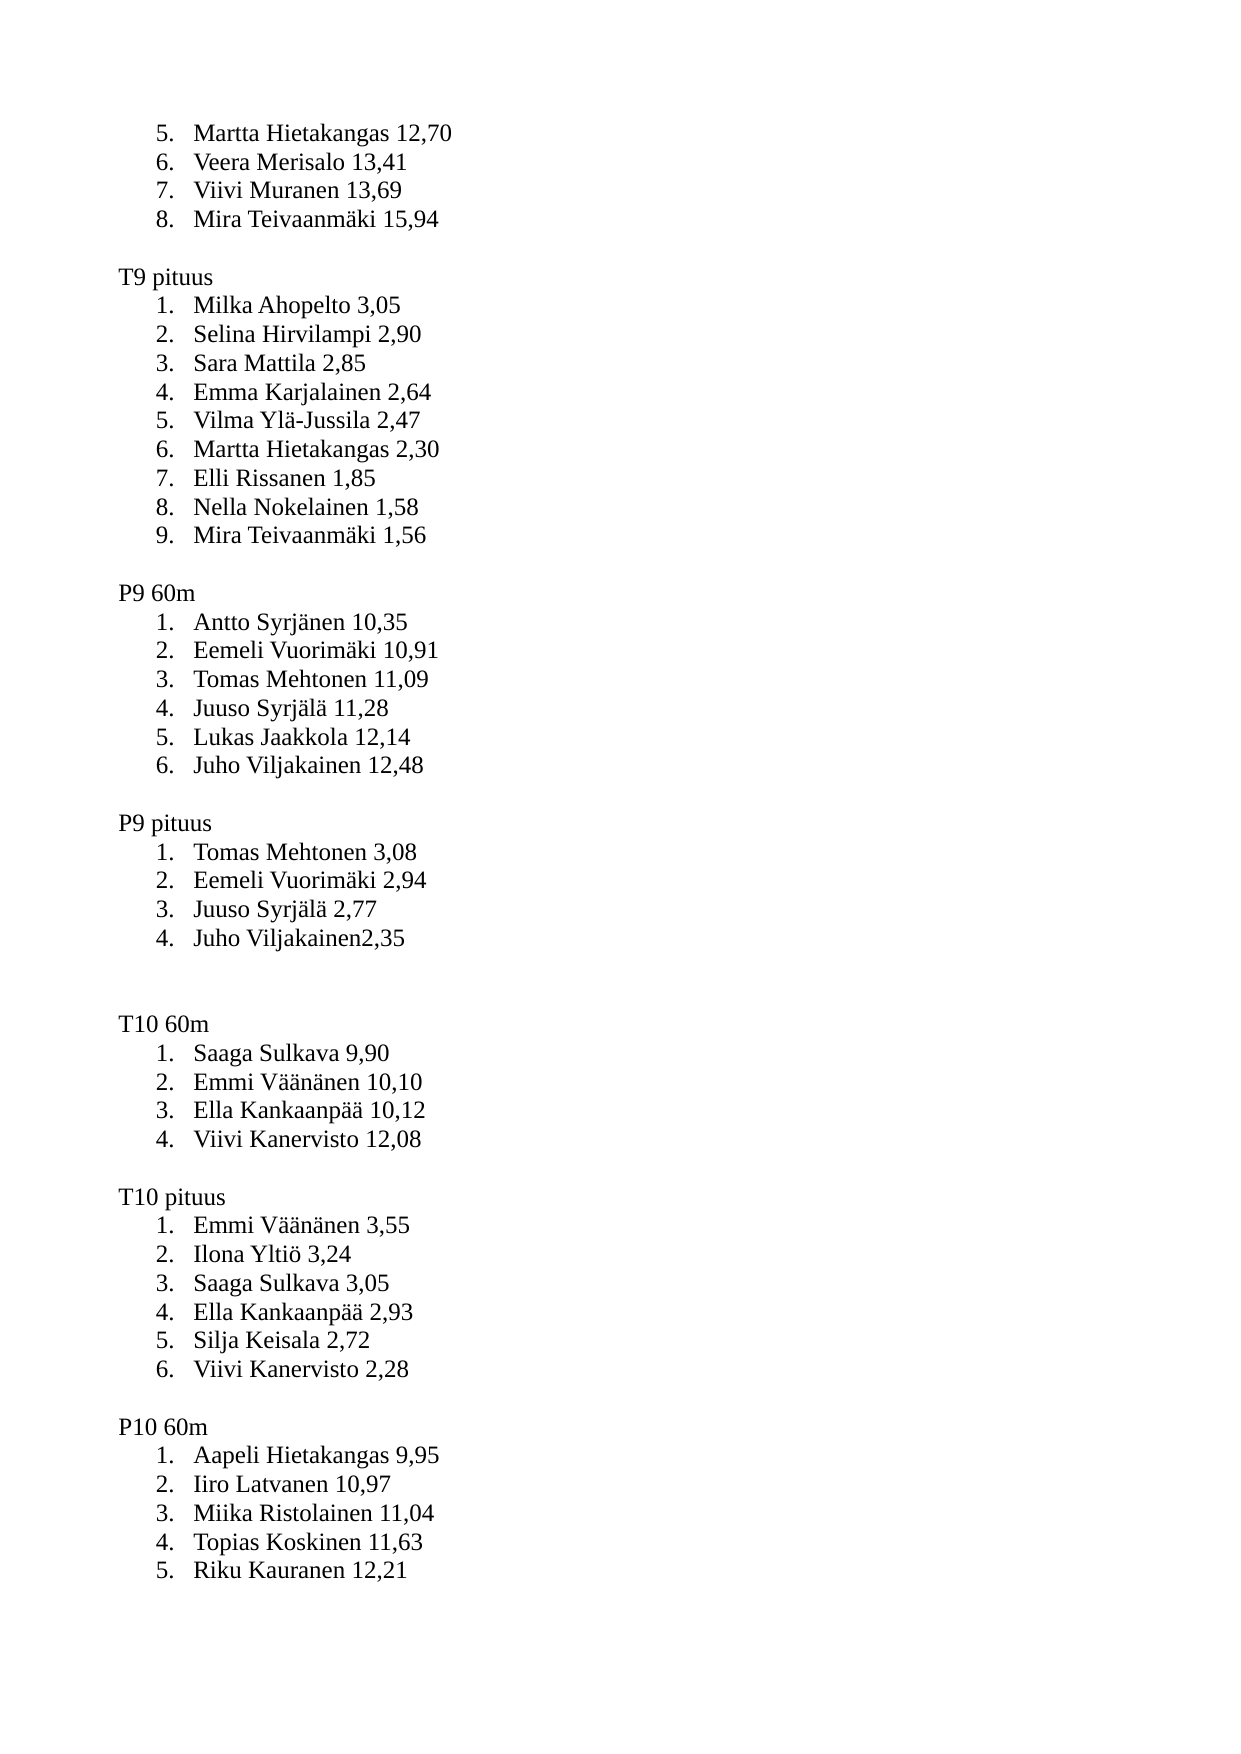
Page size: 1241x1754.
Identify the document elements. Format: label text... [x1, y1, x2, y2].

list Selina Hirvilampi 2,90 [156, 319, 1122, 348]
list Saaga Sulkava 3,05 [156, 1268, 1122, 1297]
list Milka Ahopelto 3,05 [156, 291, 1122, 319]
list Lukas Jaakkola 12,14 [156, 722, 1122, 751]
list Mira Teivaanmäki 1,56 [156, 521, 1122, 549]
list Emmi Väänänen 10,10 [156, 1067, 1122, 1096]
list Eemeli Vuorimäki 2,94 [156, 866, 1122, 894]
list Sara Mattila 2,85 [156, 348, 1122, 377]
list Juho Viljakainen2,35 [156, 923, 1122, 952]
list Topias Koskinen 11,63 [156, 1527, 1122, 1556]
text P9 60m [118, 578, 1122, 607]
list Elli Rissanen 1,85 [156, 463, 1122, 492]
list Viivi Kanervisto 2,28 [156, 1354, 1122, 1383]
text P10 60m [118, 1412, 1122, 1441]
list Eemeli Vuorimäki 10,91 [156, 636, 1122, 664]
list Viivi Muranen 13,69 [156, 176, 1122, 204]
text T9 pituus [118, 262, 1122, 291]
list Tomas Mehtonen 11,09 [156, 664, 1122, 693]
list Martta Hietakangas 2,30 [156, 434, 1122, 463]
list Ella Kankaanpää 10,12 [156, 1096, 1122, 1124]
list Miika Ristolainen 11,04 [156, 1498, 1122, 1527]
list Martta Hietakangas 12,70 [156, 118, 1122, 147]
text T10 pituus [118, 1182, 1122, 1211]
list Ilona Yltiö 3,24 [156, 1239, 1122, 1268]
text P9 pituus [118, 808, 1122, 837]
list Vilma Ylä-Jussila 2,47 [156, 406, 1122, 434]
list Tomas Mehtonen 3,08 [156, 837, 1122, 866]
list Mira Teivaanmäki 15,94 [156, 204, 1122, 233]
list Iiro Latvanen 10,97 [156, 1469, 1122, 1498]
list Aapeli Hietakangas 9,95 [156, 1441, 1122, 1469]
list Juuso Syrjälä 11,28 [156, 693, 1122, 722]
text T10 60m [118, 1009, 1122, 1038]
list Juho Viljakainen 12,48 [156, 751, 1122, 779]
list Riku Kauranen 12,21 [156, 1556, 1122, 1584]
list Viivi Kanervisto 12,08 [156, 1124, 1122, 1153]
list Ella Kankaanpää 2,93 [156, 1297, 1122, 1326]
list Emma Karjalainen 2,64 [156, 377, 1122, 406]
list Silja Keisala 2,72 [156, 1326, 1122, 1354]
list Nella Nokelainen 1,58 [156, 492, 1122, 521]
list Juuso Syrjälä 2,77 [156, 894, 1122, 923]
list Emmi Väänänen 3,55 [156, 1211, 1122, 1239]
list Saaga Sulkava 9,90 [156, 1038, 1122, 1067]
list Veera Merisalo 13,41 [156, 147, 1122, 176]
list Antto Syrjänen 10,35 [156, 607, 1122, 636]
